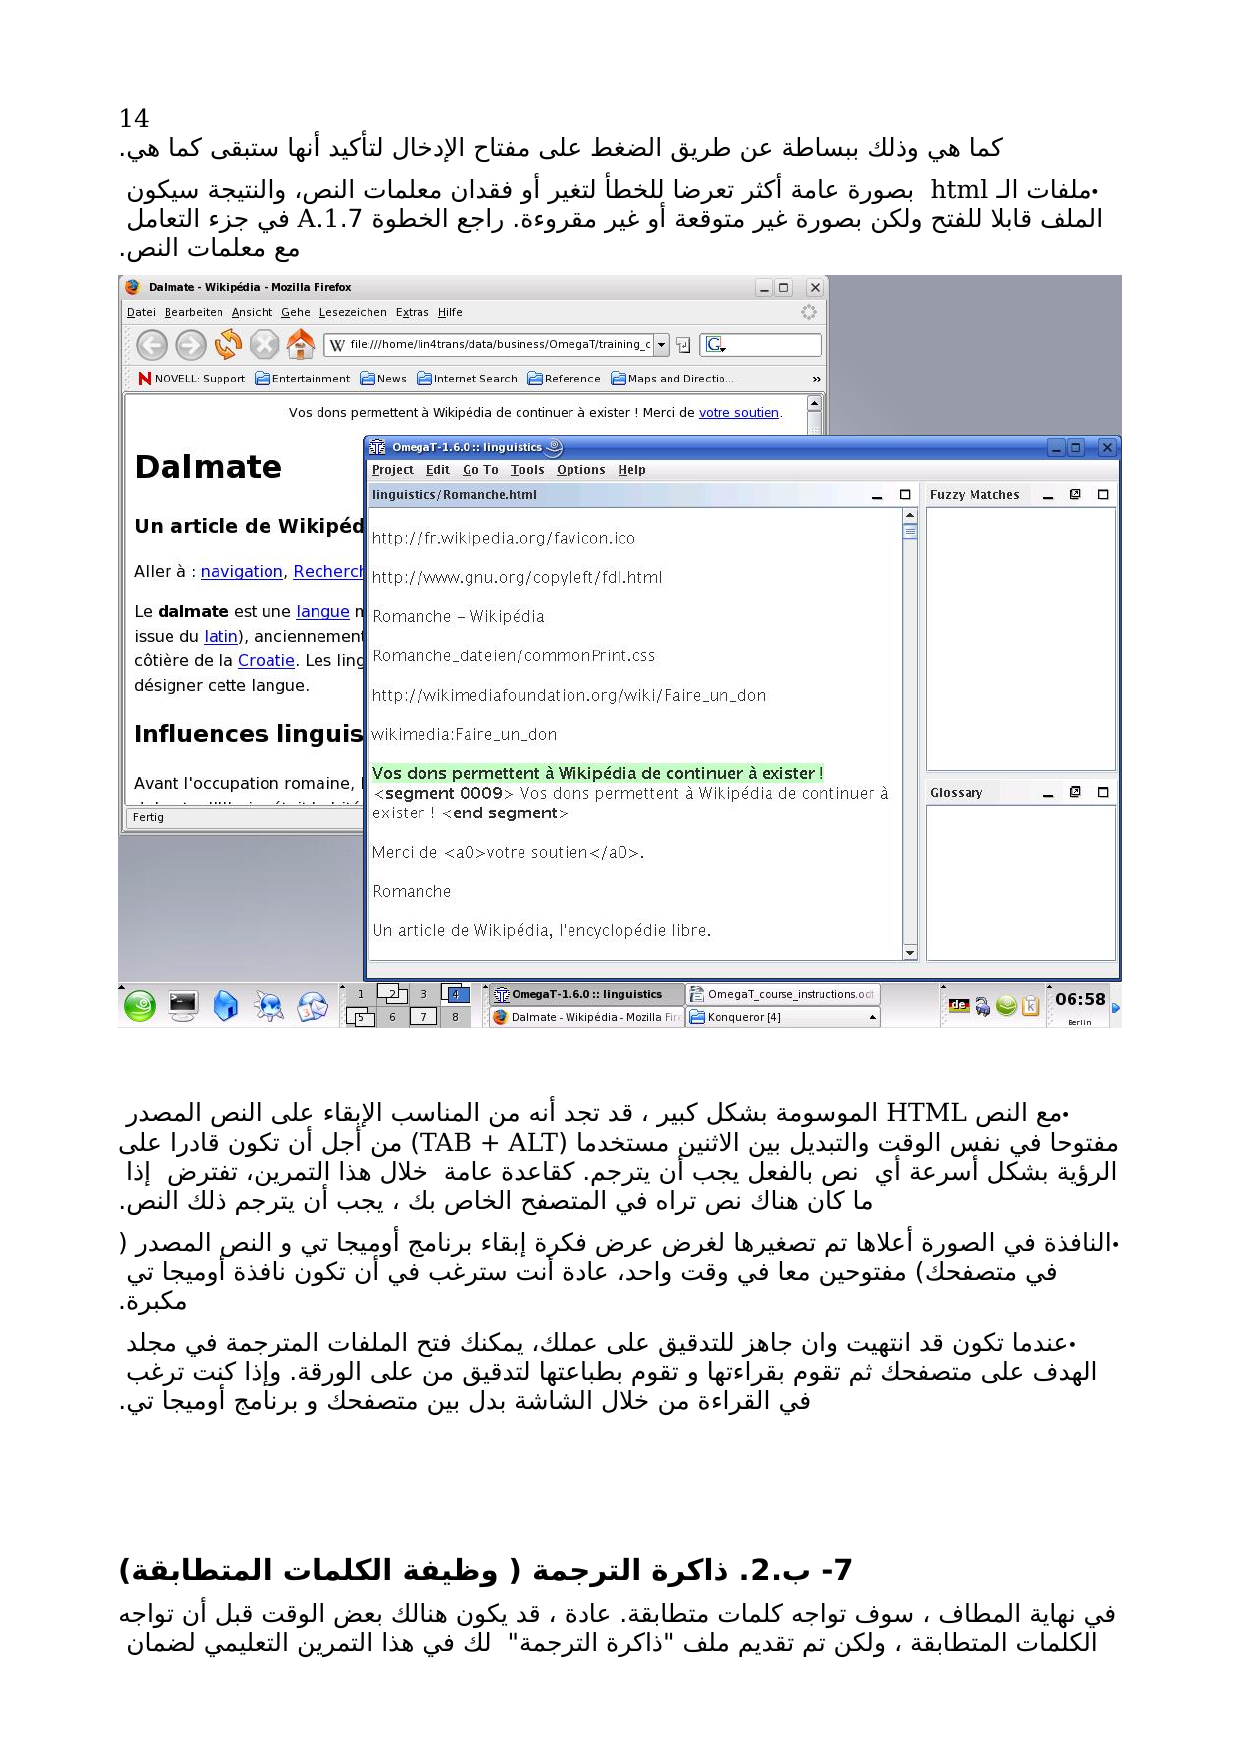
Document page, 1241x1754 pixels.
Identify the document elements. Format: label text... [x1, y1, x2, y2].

text في نهاية المطاف ، سوف تواجه كلمات متطابقة. عادة ، قد يكون هنالك بعض الوقت قبل أن تواجه الكلمات المتطابقة ، ولكن تم تقديم ملف "ذاكرة الترجمة" لك في هذا التمرين التعليمي لضمان أن تجد على الأقل بعض من الكلمات المتطابقة، وهي عبارة عن أجزاء (جمل) تحمل درجة من الشبه للجزء الذي تقوم بترجمته وقد تكون ضمن نفس مشروع العمل الحالي(إما في النص الحالي الذي تقوم بترجمته أو في مكان آخر حيث يتألف المشروع من عدة ملفات نص مصدر، فيكون في نص آخر ضمن نفس المشروع) .أو قد يكون في ذاكرة الترجمة التي وضعتها في مجلد tm. بما أن ملفات الذاكرة ضمن المجلد tm هي نتاج عمل ترجمة سابق عليه فانت لن يكون لديك ملفات ذاكرة مفيدة ما لم يكن لديك أعمال ترجمة سابقة في أوميجا تي، وقد و ضعتها ضمن مجلد ذاكرة الترجمة لمشروعك الجديد. [118, 1599, 1122, 1658]
list عندما تكون قد انتهيت وان جاهز للتدقيق على عملك، يمكنك فتح الملفات المترجمة في مجلد الهدف على متصفحك ثم تقوم بقراءتها و تقوم بطباعتها لتدقيق من على الورقة. وإذا كنت ترغب في القراءة من خلال الشاشة بدل بين متصفحك و برنامج أوميجا تي. [118, 1328, 1122, 1474]
subtitle 7- ب.2. ذاكرة الترجمة ( وظيفة الكلمات المتطابقة) [118, 1553, 1122, 1587]
list النافذة في الصورة أعلاها تم تصغيرها لغرض عرض فكرة إبقاء برنامج أوميجا تي و النص المصدر ( في متصفحك) مفتوحين معا في وقت واحد، عادة أنت سترغب في أن تكون نافذة أوميجا تي مكبرة. [118, 1228, 1122, 1315]
list مع النص HTML الموسومة بشكل كبير ، قد تجد أنه من المناسب الإبقاء على النص المصدر مفتوحا في نفس الوقت والتبديل بين الاثنين مستخدما (TAB + ALT) من أجل أن تكون قادرا على الرؤية بشكل أسرعة أي نص بالفعل يجب أن يترجم. كقاعدة عامة خلال هذا التمرين، تفترض إذا ما كان هناك نص تراه في المتصفح الخاص بك ، يجب أن يترجم ذلك النص. [118, 1099, 1122, 1215]
list عندما تقوم بترجمة ملفات html ، ستواجه كثيرا من الشفرات التي لا تحتاج ترجمة، خاصة عند بداية كل ملف. وفي كثير من الحالات كل الأجزاء ( الجمل)، مثل روابط الصفحات، يمكن أن تترك كما هي وذلك ببساطة عن طريق الضغط على مفتاح الإدخال لتأكيد أنها ستبقى كما هي. [118, 133, 1122, 162]
list ملفات الـ html بصورة عامة أكثر تعرضا للخطأ لتغير أو فقدان معلمات النص، والنتيجة سيكون الملف قابلا للفتح ولكن بصورة غير متوقعة أو غير مقروءة. راجع الخطوة 7.A.1 في جزء التعامل مع معلمات النص. [118, 175, 1122, 262]
